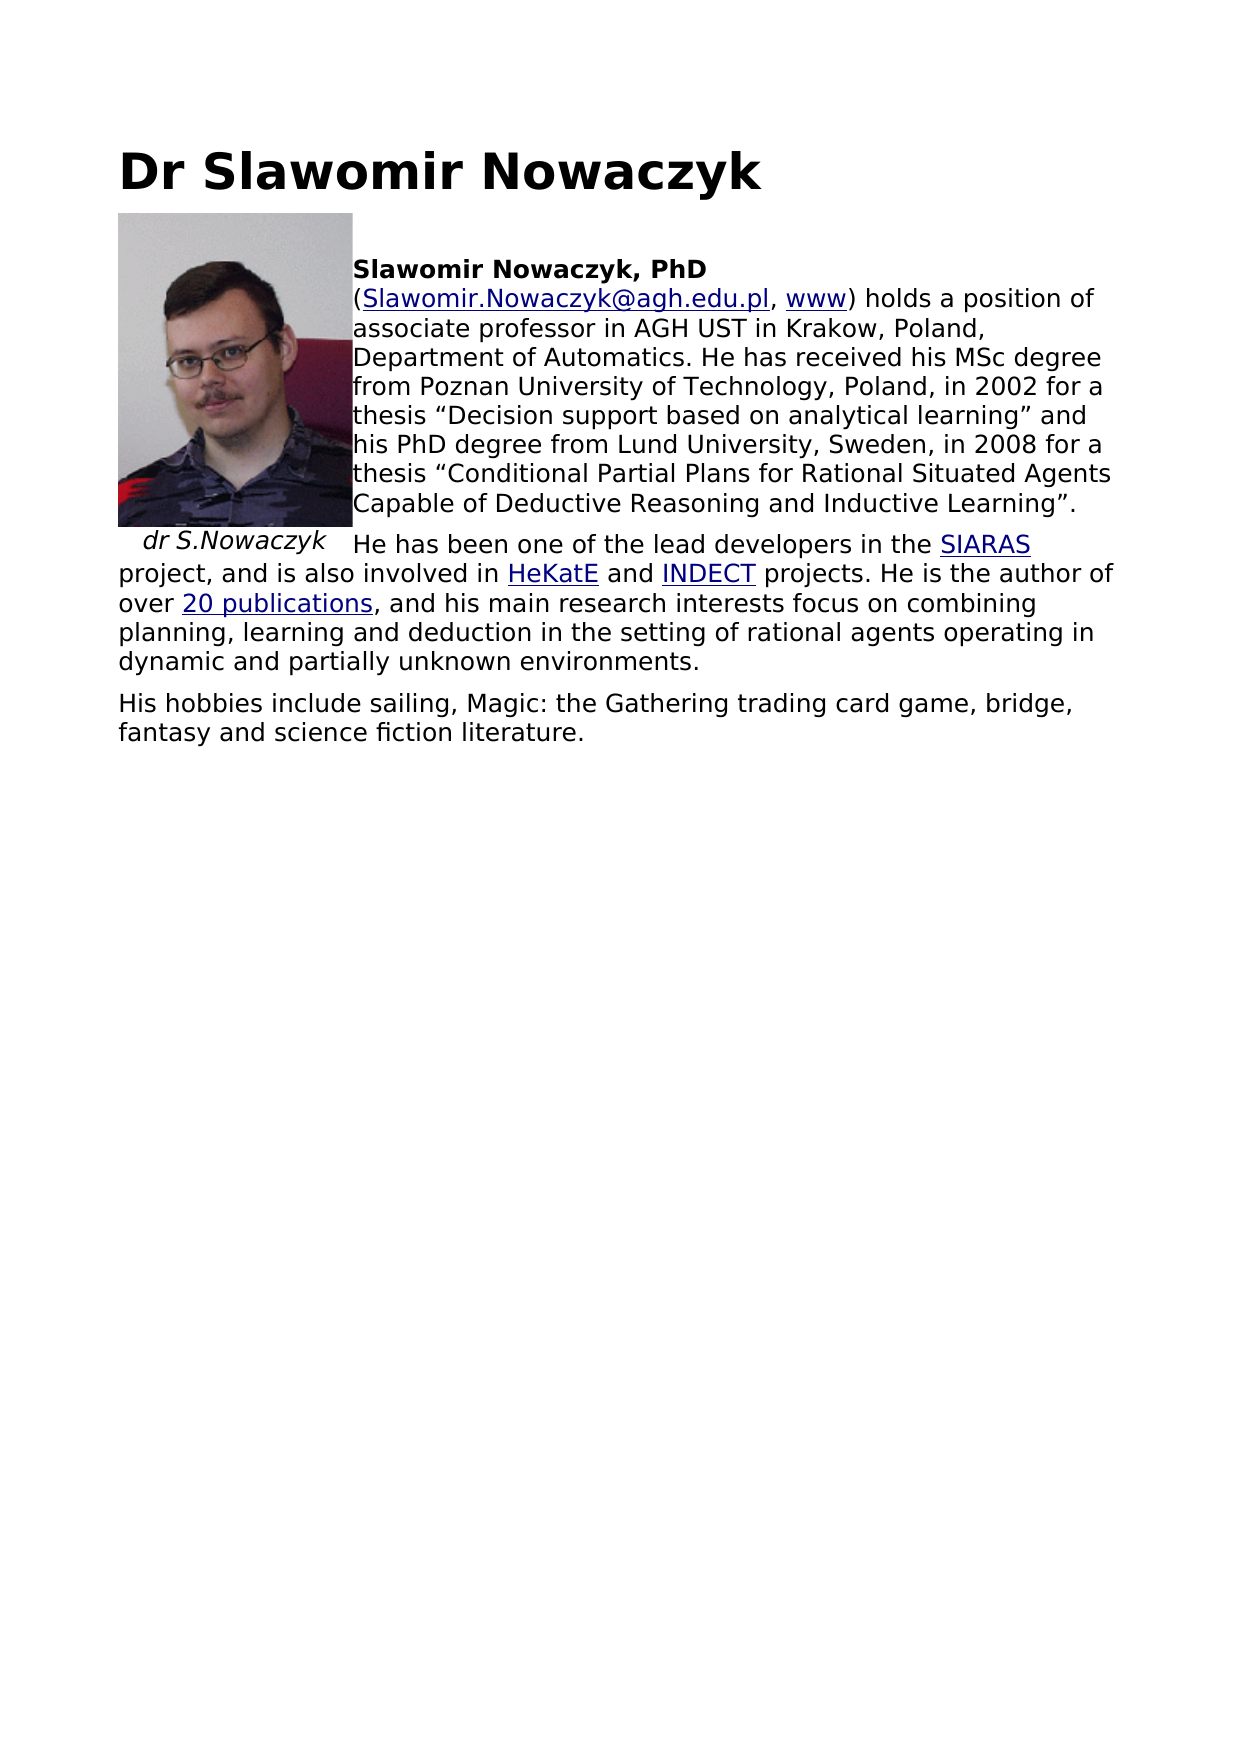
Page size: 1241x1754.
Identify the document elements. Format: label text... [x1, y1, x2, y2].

text He has been one of the lead developers in the SIARAS project, and is also involved in HeKatE and INDECT projects. He is the author of over 20 publications, and his main research interests focus on combining planning, learning and deduction in the setting of rational agents operating in dynamic and partially unknown environments. [118, 531, 1122, 676]
subtitle Dr Slawomir Nowaczyk [118, 143, 1122, 201]
text His hobbies include sailing, Magic: the Gathering trading card game, bridge, fantasy and science fiction literature. [118, 689, 1122, 747]
text Slawomir Nowaczyk, PhD (Slawomir.Nowaczyk@agh.edu.pl, www) holds a position of associate professor in AGH UST in Krakow, Poland, Department of Automatics. He has received his MSc degree from Poznan University of Technology, Poland, in 2002 for a thesis “Decision support based on analytical learning” and his PhD degree from Lund University, Sweden, in 2008 for a thesis “Conditional Partial Plans for Rational Situated Agents Capable of Deductive Reasoning and Inductive Learning”. [353, 256, 1122, 518]
picture [118, 213, 353, 527]
text dr S.Nowaczyk [118, 527, 352, 556]
